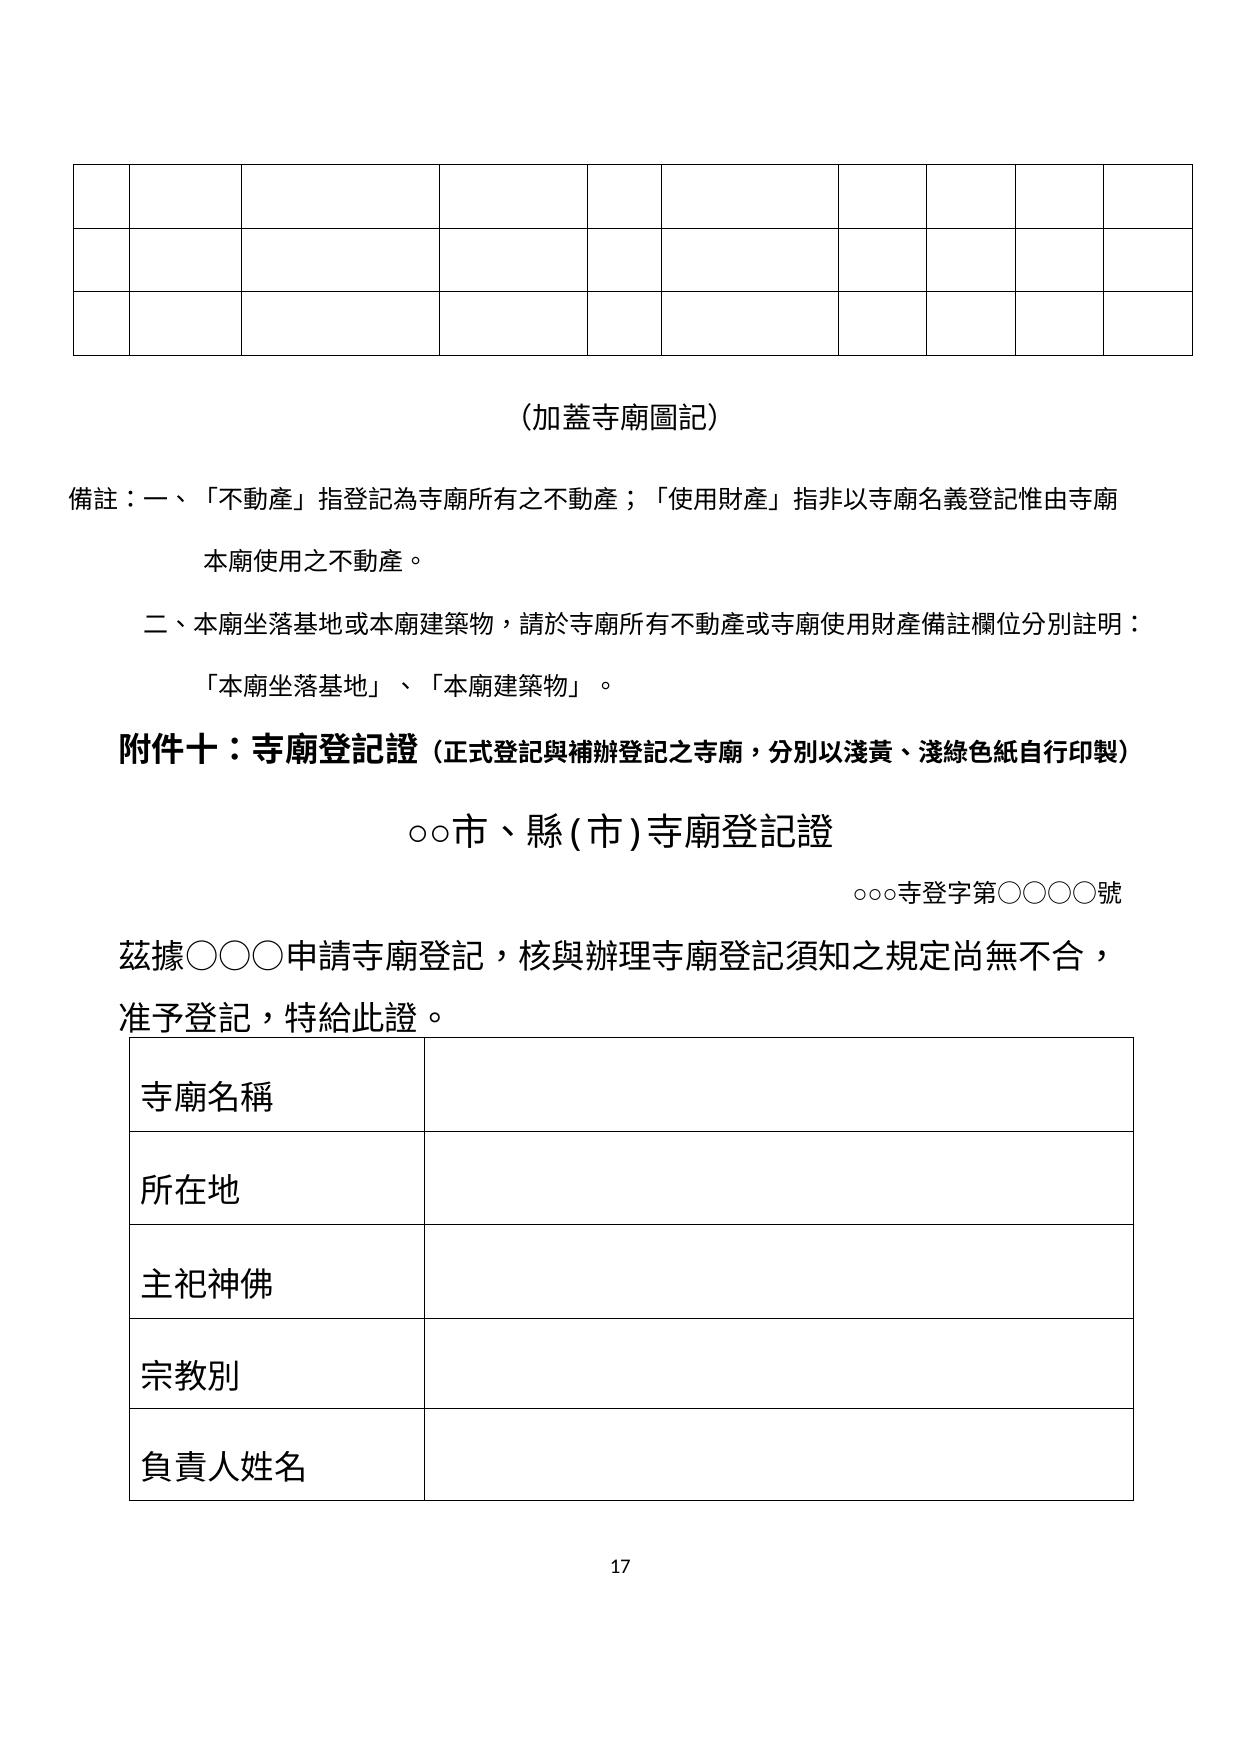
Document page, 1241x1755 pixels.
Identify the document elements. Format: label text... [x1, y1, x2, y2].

text ○○市、縣(市)寺廟登記證 [118, 787, 1122, 849]
table_cell [425, 1132, 1133, 1224]
table_cell [1104, 229, 1192, 291]
table_cell [927, 165, 1015, 228]
text 備註：一、「不動產」指登記為寺廟所有之不動產；「使用財產」指非以寺廟名義登記惟由寺廟本廟使用之不動產。 [68, 456, 1122, 581]
table_cell [927, 229, 1015, 291]
table_cell [74, 165, 129, 228]
table_header [425, 1038, 1133, 1131]
table_cell [130, 165, 241, 228]
table_cell 宗教別 [130, 1319, 424, 1408]
table_cell [440, 292, 587, 355]
table_cell [588, 229, 661, 291]
table_cell [1016, 292, 1103, 355]
table_cell [588, 165, 661, 228]
table_cell [425, 1319, 1133, 1408]
table_cell [130, 292, 241, 355]
table_cell [440, 229, 587, 291]
table_cell [242, 292, 439, 355]
table_cell [839, 292, 926, 355]
table_cell [74, 292, 129, 355]
table_cell [242, 165, 439, 228]
table_cell [662, 292, 838, 355]
table_cell [839, 229, 926, 291]
table_cell [440, 165, 587, 228]
text 茲據○○○申請寺廟登記，核與辦理寺廟登記須知之規定尚無不合，准予登記，特給此證。 [118, 912, 1122, 1037]
table_cell [927, 292, 1015, 355]
table_cell 所在地 [130, 1132, 424, 1224]
table_cell [425, 1409, 1133, 1500]
table_cell [1104, 292, 1192, 355]
text 二、本廟坐落基地或本廟建築物，請於寺廟所有不動產或寺廟使用財產備註欄位分別註明：「本廟坐落基地」、「本廟建築物」。 [143, 581, 1122, 706]
table_cell 負責人姓名 [130, 1409, 424, 1500]
table_cell [74, 229, 129, 291]
table_cell [839, 165, 926, 228]
text （加蓋寺廟圖記） [118, 374, 1122, 437]
table_cell 主祀神佛 [130, 1225, 424, 1317]
table_header 寺廟名稱 [130, 1038, 424, 1131]
table_cell [1016, 229, 1103, 291]
table_cell [1104, 165, 1192, 228]
table_cell [588, 292, 661, 355]
table_cell [1016, 165, 1103, 228]
table_cell [242, 229, 439, 291]
table_cell [662, 229, 838, 291]
text 附件十：寺廟登記證（正式登記與補辦登記之寺廟，分別以淺黃、淺綠色紙自行印製） [118, 706, 1217, 768]
table_cell [425, 1225, 1133, 1317]
table_cell [662, 165, 838, 228]
text ○○○寺登字第○○○○號 [103, 849, 1122, 912]
table_cell [130, 229, 241, 291]
